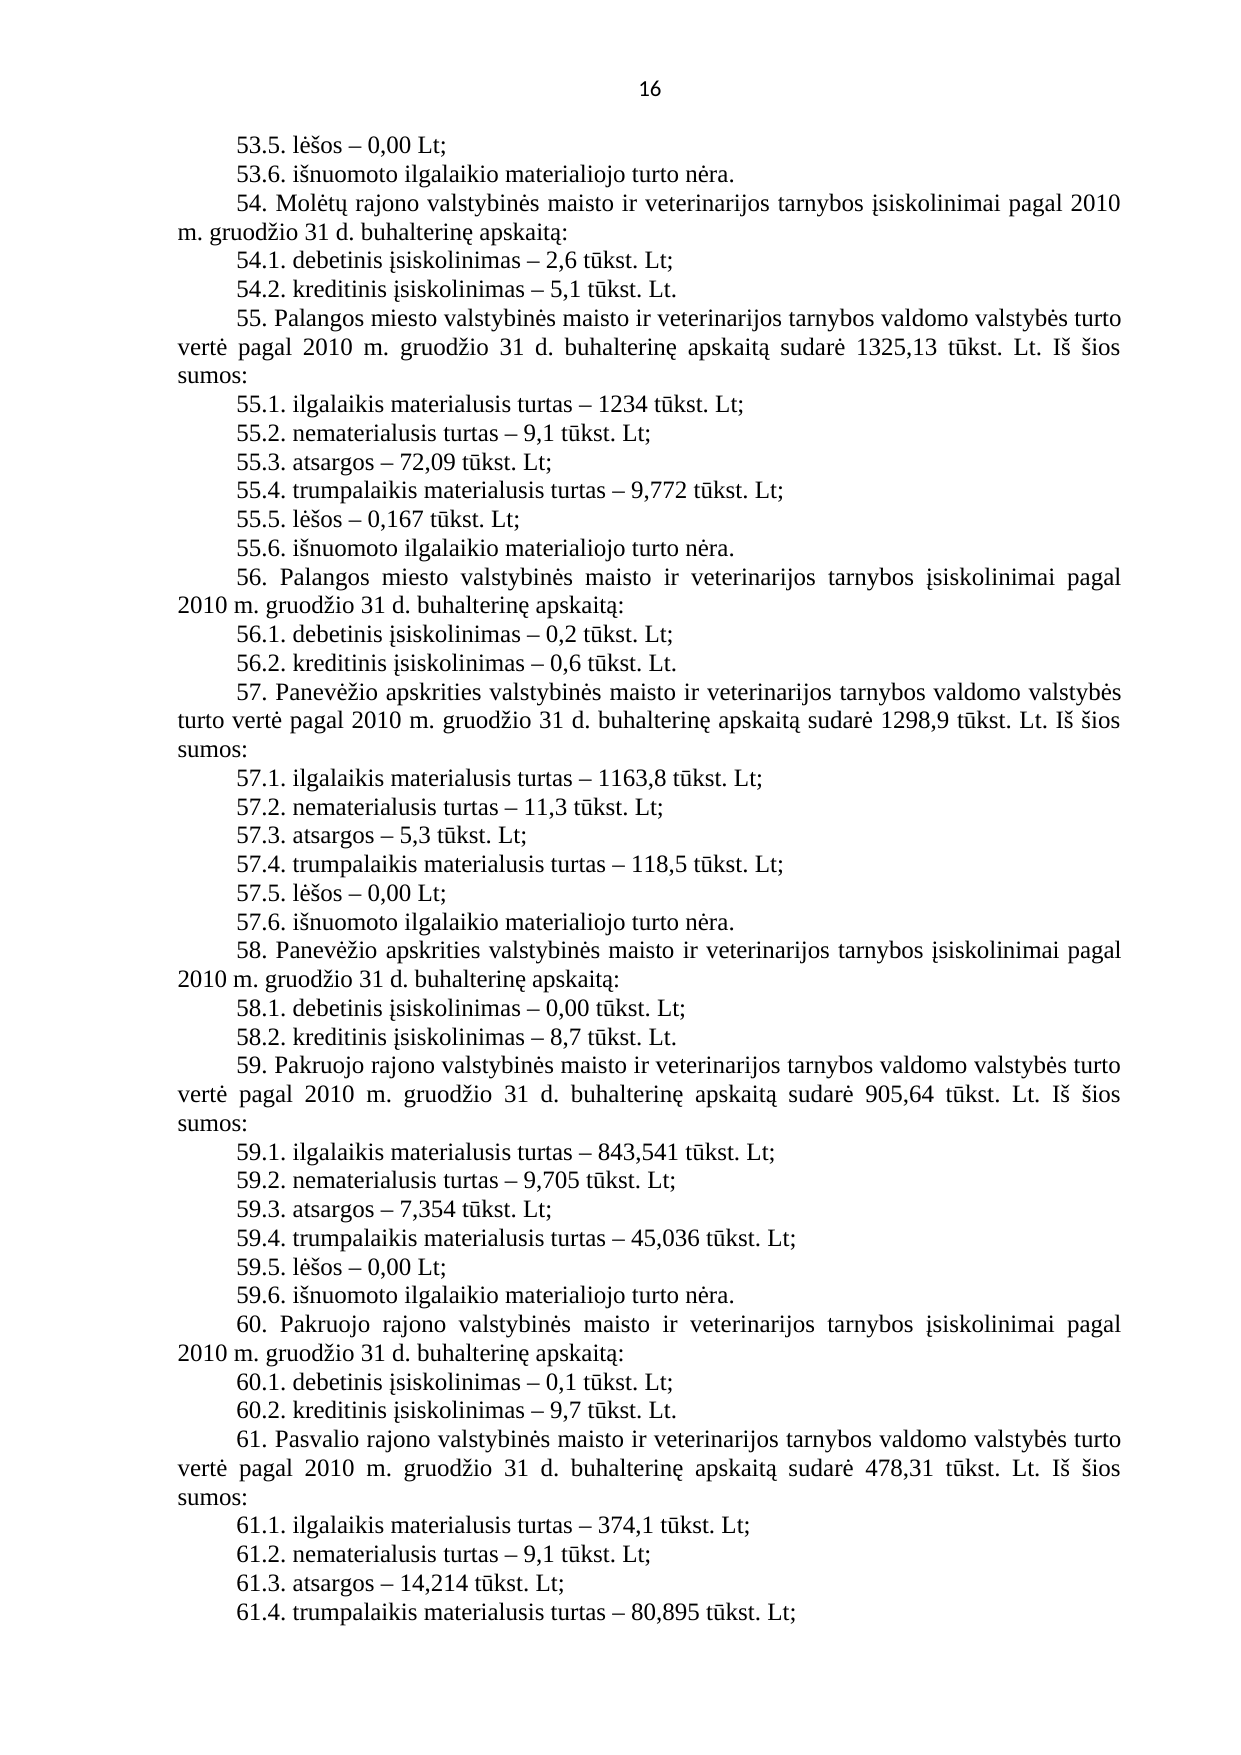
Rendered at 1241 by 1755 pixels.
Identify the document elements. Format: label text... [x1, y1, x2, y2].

text 60.2. kreditinis įsiskolinimas – 9,7 tūkst. Lt. [177, 1396, 1122, 1424]
text 57.2. nematerialusis turtas – 11,3 tūkst. Lt; [177, 792, 1122, 821]
text 54.1. debetinis įsiskolinimas – 2,6 tūkst. Lt; [177, 246, 1122, 274]
text 54. Molėtų rajono valstybinės maisto ir veterinarijos tarnybos įsiskolinimai pagal 2010 m. gruodžio 31 d. buhalterinę apskaitą: [177, 188, 1122, 246]
text 55. Palangos miesto valstybinės maisto ir veterinarijos tarnybos valdomo valstybės turto vertė pagal 2010 m. gruodžio 31 d. buhalterinę apskaitą sudarė 1325,13 tūkst. Lt. Iš šios sumos: [177, 303, 1122, 389]
text 58. Panevėžio apskrities valstybinės maisto ir veterinarijos tarnybos įsiskolinimai pagal 2010 m. gruodžio 31 d. buhalterinę apskaitą: [177, 936, 1122, 993]
text 60. Pakruojo rajono valstybinės maisto ir veterinarijos tarnybos įsiskolinimai pagal 2010 m. gruodžio 31 d. buhalterinę apskaitą: [177, 1309, 1122, 1367]
text 54.2. kreditinis įsiskolinimas – 5,1 tūkst. Lt. [177, 274, 1122, 303]
text 55.4. trumpalaikis materialusis turtas – 9,772 tūkst. Lt; [177, 476, 1122, 504]
text 59.2. nematerialusis turtas – 9,705 tūkst. Lt; [177, 1166, 1122, 1194]
text 59.3. atsargos – 7,354 tūkst. Lt; [177, 1194, 1122, 1223]
text 53.5. lėšos – 0,00 Lt; [177, 131, 1122, 159]
text 53.6. išnuomoto ilgalaikio materialiojo turto nėra. [177, 159, 1122, 188]
text 61.4. trumpalaikis materialusis turtas – 80,895 tūkst. Lt; [177, 1597, 1122, 1626]
text 57.6. išnuomoto ilgalaikio materialiojo turto nėra. [177, 907, 1122, 936]
text 60.1. debetinis įsiskolinimas – 0,1 tūkst. Lt; [177, 1367, 1122, 1396]
text 61.3. atsargos – 14,214 tūkst. Lt; [177, 1568, 1122, 1597]
text 59.4. trumpalaikis materialusis turtas – 45,036 tūkst. Lt; [177, 1223, 1122, 1252]
text 61.1. ilgalaikis materialusis turtas – 374,1 tūkst. Lt; [177, 1511, 1122, 1539]
text 57.3. atsargos – 5,3 tūkst. Lt; [177, 821, 1122, 849]
text 56. Palangos miesto valstybinės maisto ir veterinarijos tarnybos įsiskolinimai pagal 2010 m. gruodžio 31 d. buhalterinę apskaitą: [177, 562, 1122, 619]
text 57.1. ilgalaikis materialusis turtas – 1163,8 tūkst. Lt; [177, 763, 1122, 792]
text 57.4. trumpalaikis materialusis turtas – 118,5 tūkst. Lt; [177, 849, 1122, 878]
text 55.6. išnuomoto ilgalaikio materialiojo turto nėra. [177, 533, 1122, 562]
text 59. Pakruojo rajono valstybinės maisto ir veterinarijos tarnybos valdomo valstybės turto vertė pagal 2010 m. gruodžio 31 d. buhalterinę apskaitą sudarė 905,64 tūkst. Lt. Iš šios sumos: [177, 1051, 1122, 1137]
text 59.5. lėšos – 0,00 Lt; [177, 1252, 1122, 1281]
text 56.2. kreditinis įsiskolinimas – 0,6 tūkst. Lt. [177, 648, 1122, 677]
text 55.3. atsargos – 72,09 tūkst. Lt; [177, 447, 1122, 476]
text 58.2. kreditinis įsiskolinimas – 8,7 tūkst. Lt. [177, 1022, 1122, 1051]
text 61. Pasvalio rajono valstybinės maisto ir veterinarijos tarnybos valdomo valstybės turto vertė pagal 2010 m. gruodžio 31 d. buhalterinę apskaitą sudarė 478,31 tūkst. Lt. Iš šios sumos: [177, 1424, 1122, 1511]
text 56.1. debetinis įsiskolinimas – 0,2 tūkst. Lt; [177, 619, 1122, 648]
text 59.6. išnuomoto ilgalaikio materialiojo turto nėra. [177, 1281, 1122, 1309]
text 59.1. ilgalaikis materialusis turtas – 843,541 tūkst. Lt; [177, 1137, 1122, 1166]
text 55.5. lėšos – 0,167 tūkst. Lt; [177, 504, 1122, 533]
text 55.2. nematerialusis turtas – 9,1 tūkst. Lt; [177, 418, 1122, 447]
text 55.1. ilgalaikis materialusis turtas – 1234 tūkst. Lt; [177, 389, 1122, 418]
text 61.2. nematerialusis turtas – 9,1 tūkst. Lt; [177, 1539, 1122, 1568]
text 58.1. debetinis įsiskolinimas – 0,00 tūkst. Lt; [177, 993, 1122, 1022]
text 57.5. lėšos – 0,00 Lt; [177, 878, 1122, 907]
text 57. Panevėžio apskrities valstybinės maisto ir veterinarijos tarnybos valdomo valstybės turto vertė pagal 2010 m. gruodžio 31 d. buhalterinę apskaitą sudarė 1298,9 tūkst. Lt. Iš šios sumos: [177, 677, 1122, 763]
